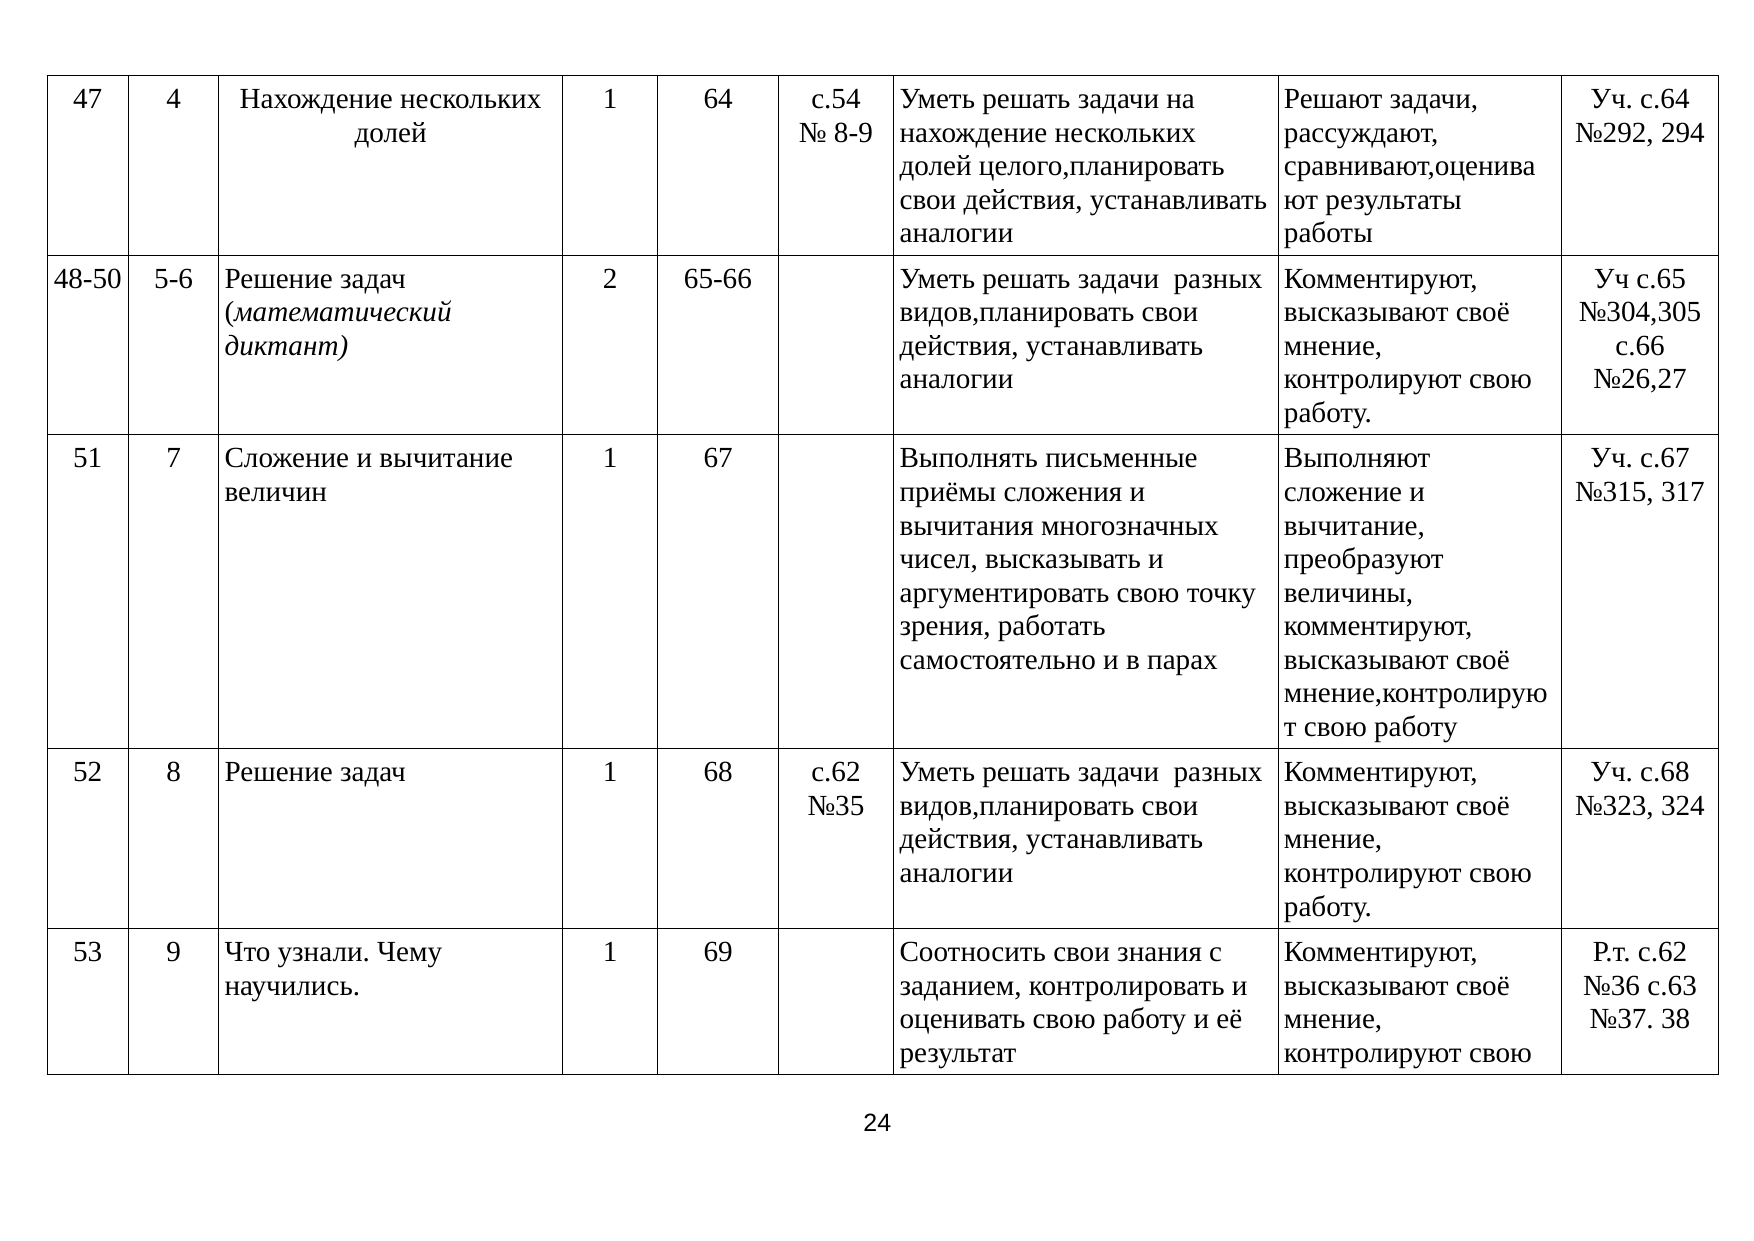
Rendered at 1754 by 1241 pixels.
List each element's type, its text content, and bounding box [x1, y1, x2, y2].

table_cell Уметь решать задачи на нахождение нескольких долей целого,планировать свои действия, устанавливать аналогии [894, 76, 1278, 255]
table_cell Выполнять письменные приёмы сложения и вычитания многозначных чисел, высказывать и аргументировать свою точку зрения, работать самостоятельно и в парах [894, 435, 1278, 748]
table_cell 51 [48, 435, 128, 748]
table_cell 5-6 [129, 256, 218, 434]
table_cell Р.т. с.62 №36 с.63 №37. 38 [1562, 929, 1718, 1074]
table_cell 7 [129, 435, 218, 748]
table_cell Уч. с.67 №315, 317 [1562, 435, 1718, 748]
table_cell 1 [563, 749, 657, 928]
table_cell Сложение и вычитание величин [219, 435, 562, 748]
table_cell 8 [129, 749, 218, 928]
table_cell 67 [658, 435, 778, 748]
table_cell Решают задачи, рассуждают, сравнивают,оценивают результаты работы [1279, 76, 1561, 255]
table_cell 47 [48, 76, 128, 255]
table_cell Уч. с.68 №323, 324 [1562, 749, 1718, 928]
table_cell Нахождение нескольких долей [219, 76, 562, 255]
table_cell Решение задач (математический диктант) [219, 256, 562, 434]
table_cell 68 [658, 749, 778, 928]
table_cell с.62 №35 [779, 749, 893, 928]
table_cell с.54 № 8-9 [779, 76, 893, 255]
table_cell 65-66 [658, 256, 778, 434]
table_cell Соотносить свои знания с заданием, контролировать и оценивать свою работу и её результат [894, 929, 1278, 1074]
table_cell 2 [563, 256, 657, 434]
table_cell Комментируют, высказывают своё мнение, контролируют свою работу. [1279, 256, 1561, 434]
table_cell [779, 929, 893, 1074]
table_cell 1 [563, 76, 657, 255]
table_cell 4 [129, 76, 218, 255]
table_cell Решение задач [219, 749, 562, 928]
table_cell 64 [658, 76, 778, 255]
table_cell 69 [658, 929, 778, 1074]
table_cell 1 [563, 435, 657, 748]
table_cell [779, 435, 893, 748]
table_cell 1 [563, 929, 657, 1074]
table_cell 9 [129, 929, 218, 1074]
table_cell Уметь решать задачи разных видов,планировать свои действия, устанавливать аналогии [894, 256, 1278, 434]
table_cell 48-50 [48, 256, 128, 434]
table_cell Уметь решать задачи разных видов,планировать свои действия, устанавливать аналогии [894, 749, 1278, 928]
table_cell [779, 256, 893, 434]
table_cell Уч. с.64 №292, 294 [1562, 76, 1718, 255]
table_cell 53 [48, 929, 128, 1074]
table_cell Что узнали. Чему научились. [219, 929, 562, 1074]
table_cell Комментируют, высказывают своё мнение, контролируют свою работу. [1279, 749, 1561, 928]
table_cell 52 [48, 749, 128, 928]
table_cell Уч с.65 №304,305 с.66 №26,27 [1562, 256, 1718, 434]
table_cell Выполняют сложение и вычитание, преобразуют величины, комментируют, высказывают своё мнение,контролируют свою работу [1279, 435, 1561, 748]
table_cell Комментируют, высказывают своё мнение, контролируют свою [1279, 929, 1561, 1074]
